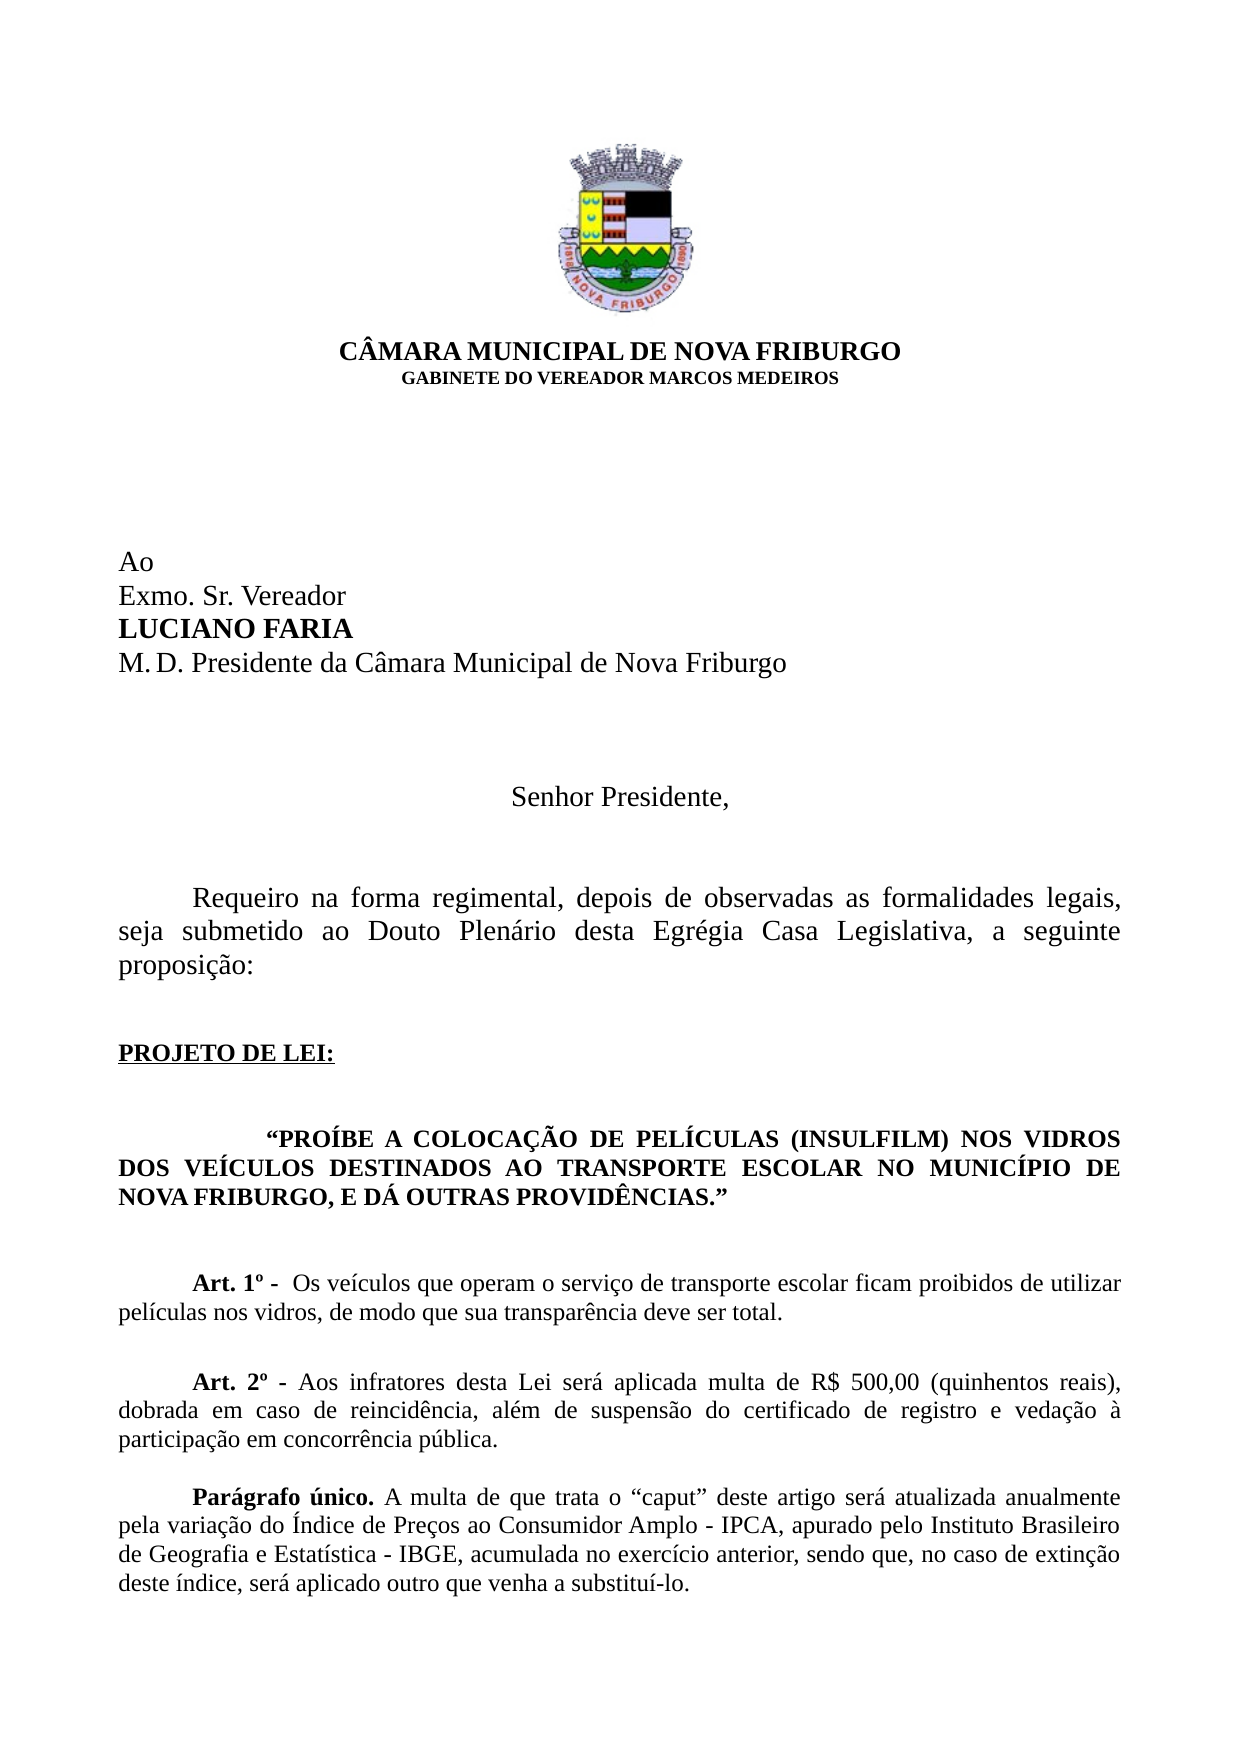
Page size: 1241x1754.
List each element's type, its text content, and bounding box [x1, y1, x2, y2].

text CÂMARA MUNICIPAL DE NOVA FRIBURGO [118, 335, 1122, 367]
text Exmo. Sr. Vereador [118, 578, 1122, 611]
text PROJETO DE LEI: [118, 1038, 1122, 1067]
text GABINETE DO VEREADOR MARCOS MEDEIROS [118, 367, 1122, 388]
text Parágrafo único. A multa de que trata o “caput” deste artigo será atualizada anualmente pela variação do Índice de Preços ao Consumidor Amplo - IPCA, apurado pelo Instituto Brasileiro de Geografia e Estatística - IBGE, acumulada no exercício anterior, sendo que, no caso de extinção deste índice, será aplicado outro que venha a substituí-lo. [118, 1482, 1122, 1597]
text Ao [118, 544, 1122, 578]
picture [537, 127, 703, 327]
text “PROÍBE A COLOCAÇÃO DE PELÍCULAS (INSULFILM) NOS VIDROS DOS VEÍCULOS DESTINADOS AO TRANSPORTE ESCOLAR NO MUNICÍPIO DE NOVA FRIBURGO, E DÁ OUTRAS PROVIDÊNCIAS.” [118, 1124, 1122, 1210]
list D. Presidente da Câmara Municipal de Nova Friburgo [118, 645, 1122, 678]
text Senhor Presidente, [118, 779, 1122, 813]
text Requeiro na forma regimental, depois de observadas as formalidades legais, seja submetido ao Douto Plenário desta Egrégia Casa Legislativa, a seguinte proposição: [118, 880, 1122, 980]
text Art. 2º - Aos infratores desta Lei será aplicada multa de R$ 500,00 (quinhentos reais), dobrada em caso de reincidência, além de suspensão do certificado de registro e vedação à participação em concorrência pública. [118, 1367, 1122, 1453]
text Art. 1º - Os veículos que operam o serviço de transporte escolar ficam proibidos de utilizar películas nos vidros, de modo que sua transparência deve ser total. [118, 1268, 1122, 1325]
text LUCIANO FARIA [118, 611, 1122, 645]
